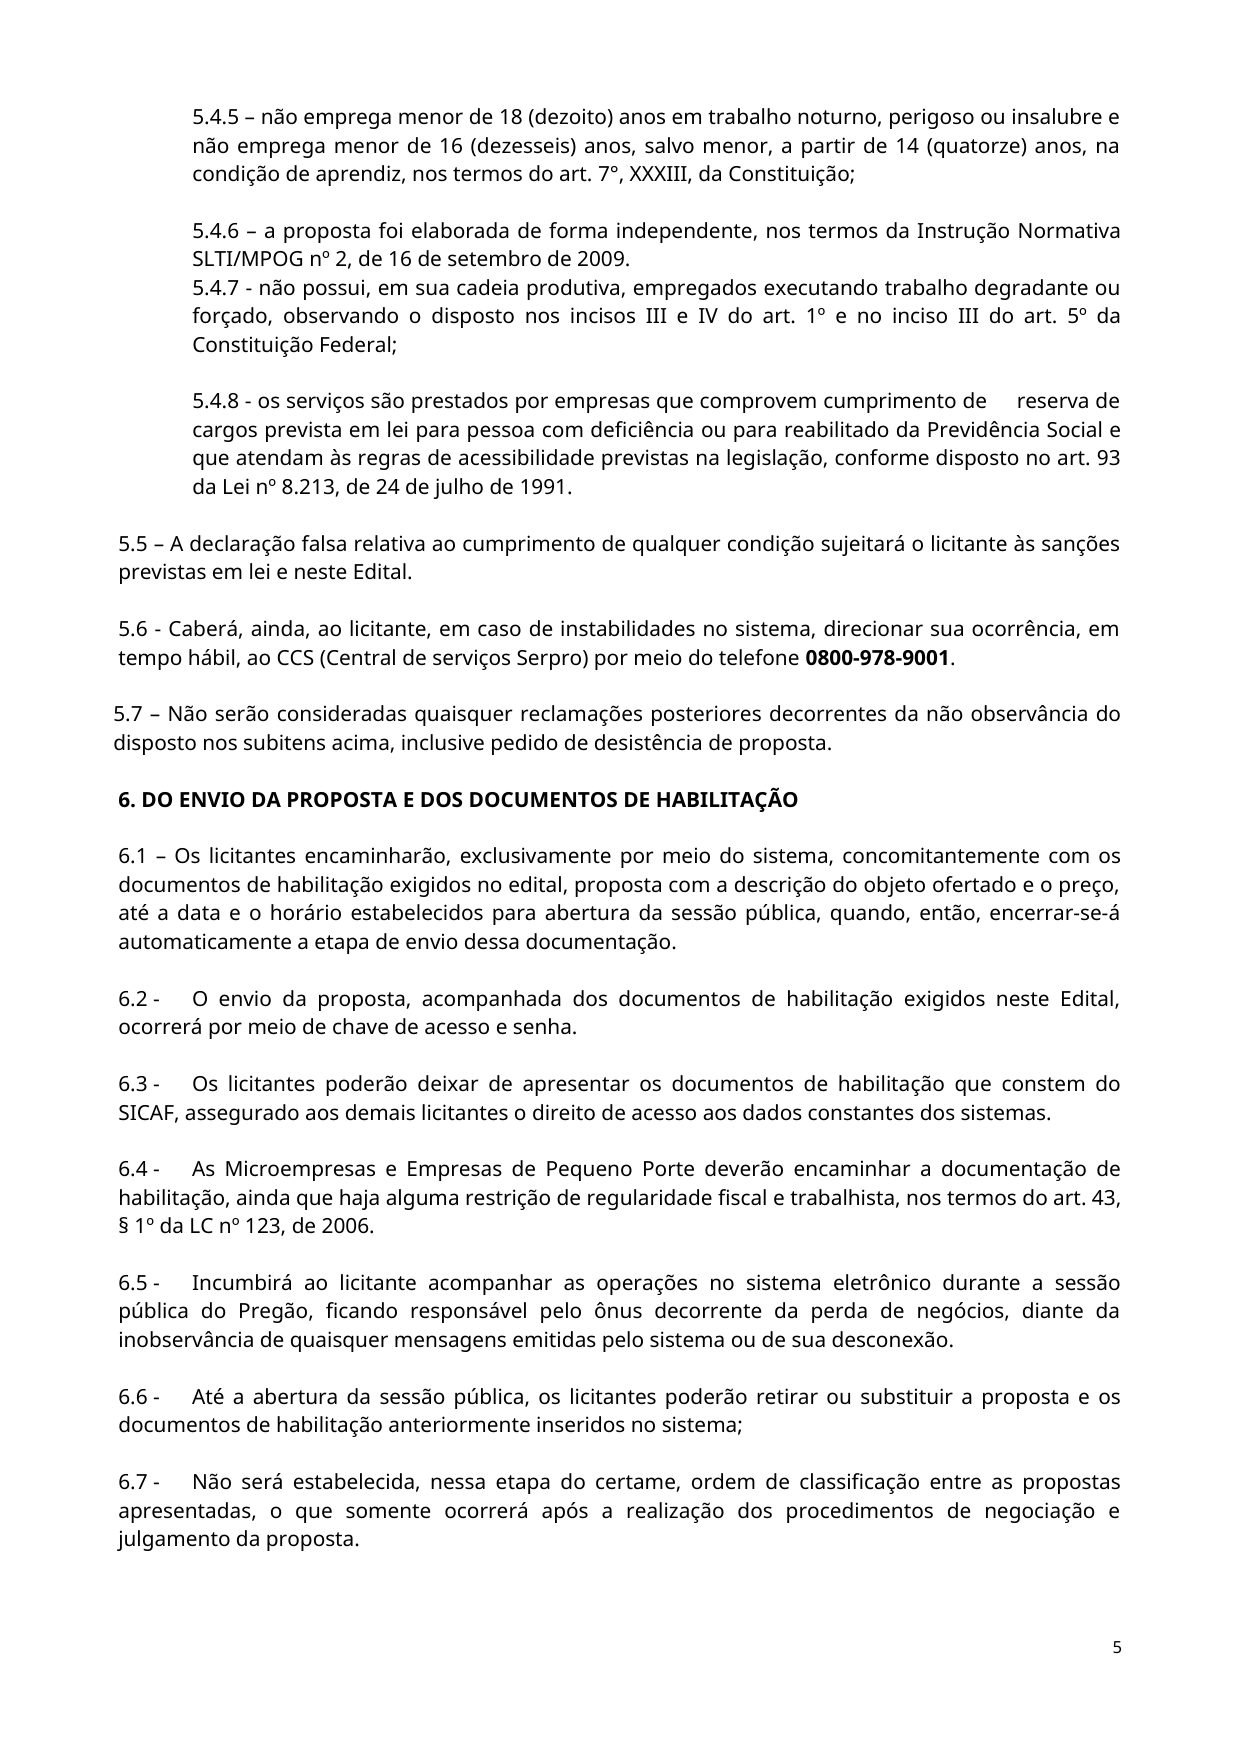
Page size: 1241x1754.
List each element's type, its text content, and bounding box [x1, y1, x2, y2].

text 6.5 - Incumbirá ao licitante acompanhar as operações no sistema eletrônico durante a sessão pública do Pregão, ficando responsável pelo ônus decorrente da perda de negócios, diante da inobservância de quaisquer mensagens emitidas pelo sistema ou de sua desconexão. [118, 1268, 1122, 1353]
text 6.2 - O envio da proposta, acompanhada dos documentos de habilitação exigidos neste Edital, ocorrerá por meio de chave de acesso e senha. [118, 984, 1122, 1041]
text 5.7 – Não serão consideradas quaisquer reclamações posteriores decorrentes da não observância do disposto nos subitens acima, inclusive pedido de desistência de proposta. [113, 699, 1122, 756]
text 5.4.5 – não emprega menor de 18 (dezoito) anos em trabalho noturno, perigoso ou insalubre e não emprega menor de 16 (dezesseis) anos, salvo menor, a partir de 14 (quatorze) anos, na condição de aprendiz, nos termos do art. 7°, XXXIII, da Constituição; [192, 102, 1122, 188]
text 5.5 – A declaração falsa relativa ao cumprimento de qualquer condição sujeitará o licitante às sanções previstas em lei e neste Edital. [118, 529, 1122, 586]
text 6. DO ENVIO DA PROPOSTA E DOS DOCUMENTOS DE HABILITAÇÃO [118, 785, 1122, 813]
text 6.3 - Os licitantes poderão deixar de apresentar os documentos de habilitação que constem do SICAF, assegurado aos demais licitantes o direito de acesso aos dados constantes dos sistemas. [118, 1069, 1122, 1126]
text 5.4.7 - não possui, em sua cadeia produtiva, empregados executando trabalho degradante ou forçado, observando o disposto nos incisos III e IV do art. 1º e no inciso III do art. 5º da Constituição Federal; [192, 273, 1122, 358]
text 6.1 – Os licitantes encaminharão, exclusivamente por meio do sistema, concomitantemente com os documentos de habilitação exigidos no edital, proposta com a descrição do objeto ofertado e o preço, até a data e o horário estabelecidos para abertura da sessão pública, quando, então, encerrar-se-á automaticamente a etapa de envio dessa documentação. [118, 842, 1122, 955]
text 6.7 - Não será estabelecida, nessa etapa do certame, ordem de classificação entre as propostas apresentadas, o que somente ocorrerá após a realização dos procedimentos de negociação e julgamento da proposta. [118, 1467, 1122, 1553]
text 6.4 - As Microempresas e Empresas de Pequeno Porte deverão encaminhar a documentação de habilitação, ainda que haja alguma restrição de regularidade fiscal e trabalhista, nos termos do art. 43, § 1º da LC nº 123, de 2006. [118, 1154, 1122, 1240]
text 5.4.6 – a proposta foi elaborada de forma independente, nos termos da Instrução Normativa SLTI/MPOG nº 2, de 16 de setembro de 2009. [192, 216, 1122, 273]
text 5.4.8 - os serviços são prestados por empresas que comprovem cumprimento de reserva de cargos prevista em lei para pessoa com deficiência ou para reabilitado da Previdência Social e que atendam às regras de acessibilidade previstas na legislação, conforme disposto no art. 93 da Lei nº 8.213, de 24 de julho de 1991. [192, 387, 1122, 500]
text 5.6 - Caberá, ainda, ao licitante, em caso de instabilidades no sistema, direcionar sua ocorrência, em tempo hábil, ao CCS (Central de serviços Serpro) por meio do telefone 0800-978-9001. [118, 614, 1122, 671]
text 6.6 - Até a abertura da sessão pública, os licitantes poderão retirar ou substituir a proposta e os documentos de habilitação anteriormente inseridos no sistema; [118, 1382, 1122, 1439]
